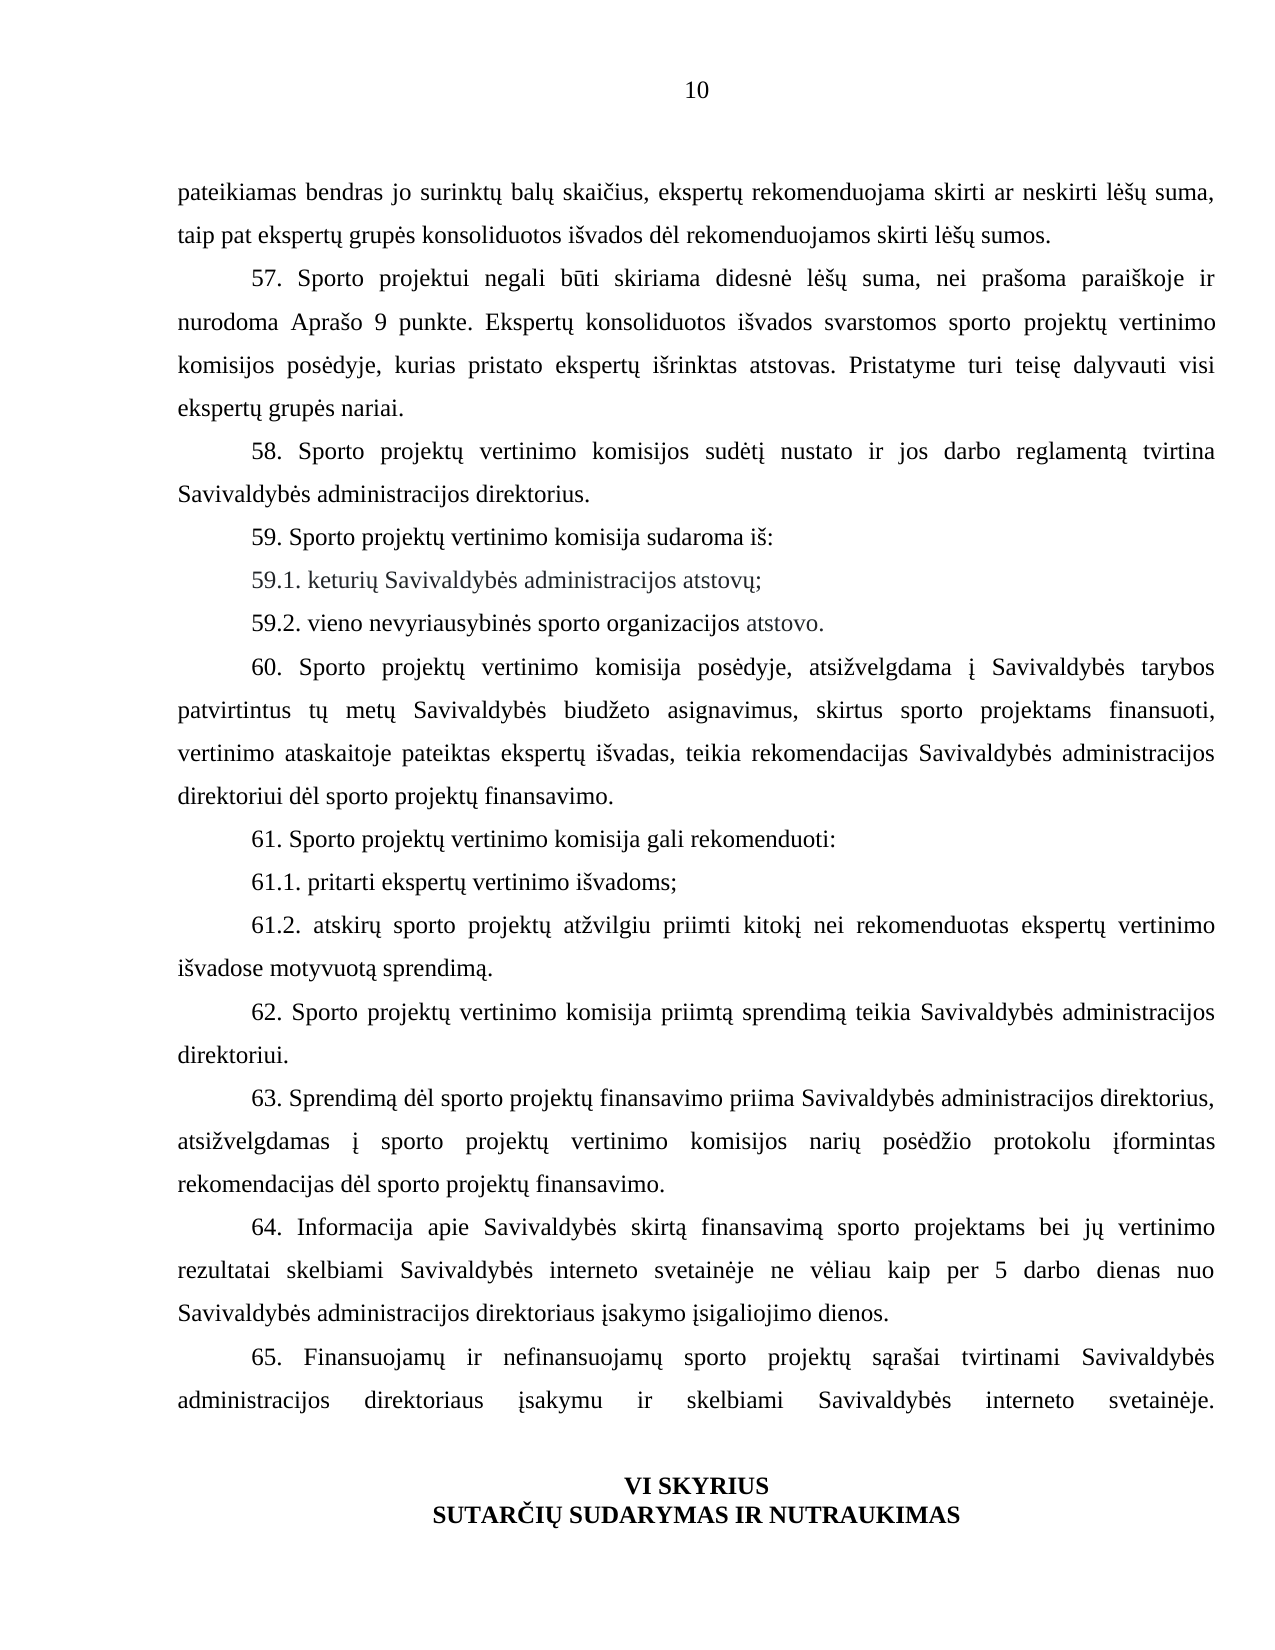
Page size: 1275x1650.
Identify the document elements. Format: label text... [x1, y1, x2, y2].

text 59. Sporto projektų vertinimo komisija sudaroma iš: [177, 522, 1216, 551]
text 61.2. atskirų sporto projektų atžvilgiu priimti kitokį nei rekomenduotas ekspertų vertinimo išvadose motyvuotą sprendimą. [177, 910, 1216, 982]
text SUTARČIŲ SUDARYMAS IR NUTRAUKIMAS [177, 1500, 1216, 1528]
text 58. Sporto projektų vertinimo komisijos sudėtį nustato ir jos darbo reglamentą tvirtina Savivaldybės administracijos direktorius. [177, 436, 1216, 508]
text 57. Sporto projektui negali būti skiriama didesnė lėšų suma, nei prašoma paraiškoje ir nurodoma Aprašo 9 punkte. Ekspertų konsoliduotos išvados svarstomos sporto projektų vertinimo komisijos posėdyje, kurias pristato ekspertų išrinktas atstovas. Pristatyme turi teisę dalyvauti visi ekspertų grupės nariai. [177, 263, 1216, 422]
text pateikiamas bendras jo surinktų balų skaičius, ekspertų rekomenduojama skirti ar neskirti lėšų suma, taip pat ekspertų grupės konsoliduotos išvados dėl rekomenduojamos skirti lėšų sumos. [177, 177, 1216, 249]
text 62. Sporto projektų vertinimo komisija priimtą sprendimą teikia Savivaldybės administracijos direktoriui. [177, 997, 1216, 1068]
text 61.1. pritarti ekspertų vertinimo išvadoms; [177, 867, 1216, 896]
text 64. Informacija apie Savivaldybės skirtą finansavimą sporto projektams bei jų vertinimo rezultatai skelbiami Savivaldybės interneto svetainėje ne vėliau kaip per 5 darbo dienas nuo Savivaldybės administracijos direktoriaus įsakymo įsigaliojimo dienos. [177, 1212, 1216, 1327]
text 63. Sprendimą dėl sporto projektų finansavimo priima Savivaldybės administracijos direktorius, atsižvelgdamas į sporto projektų vertinimo komisijos narių posėdžio protokolu įformintas rekomendacijas dėl sporto projektų finansavimo. [177, 1083, 1216, 1198]
text 59.2. vieno nevyriausybinės sporto organizacijos atstovo. [177, 608, 1216, 637]
text VI SKYRIUS [177, 1471, 1216, 1500]
text 60. Sporto projektų vertinimo komisija posėdyje, atsižvelgdama į Savivaldybės tarybos patvirtintus tų metų Savivaldybės biudžeto asignavimus, skirtus sporto projektams finansuoti, vertinimo ataskaitoje pateiktas ekspertų išvadas, teikia rekomendacijas Savivaldybės administracijos direktoriui dėl sporto projektų finansavimo. [177, 652, 1216, 810]
text 65. Finansuojamų ir nefinansuojamų sporto projektų sąrašai tvirtinami Savivaldybės administracijos direktoriaus įsakymu ir skelbiami Savivaldybės interneto svetainėje. [177, 1342, 1216, 1457]
text 59.1. keturių Savivaldybės administracijos atstovų; [177, 565, 1216, 594]
text 61. Sporto projektų vertinimo komisija gali rekomenduoti: [177, 824, 1216, 853]
